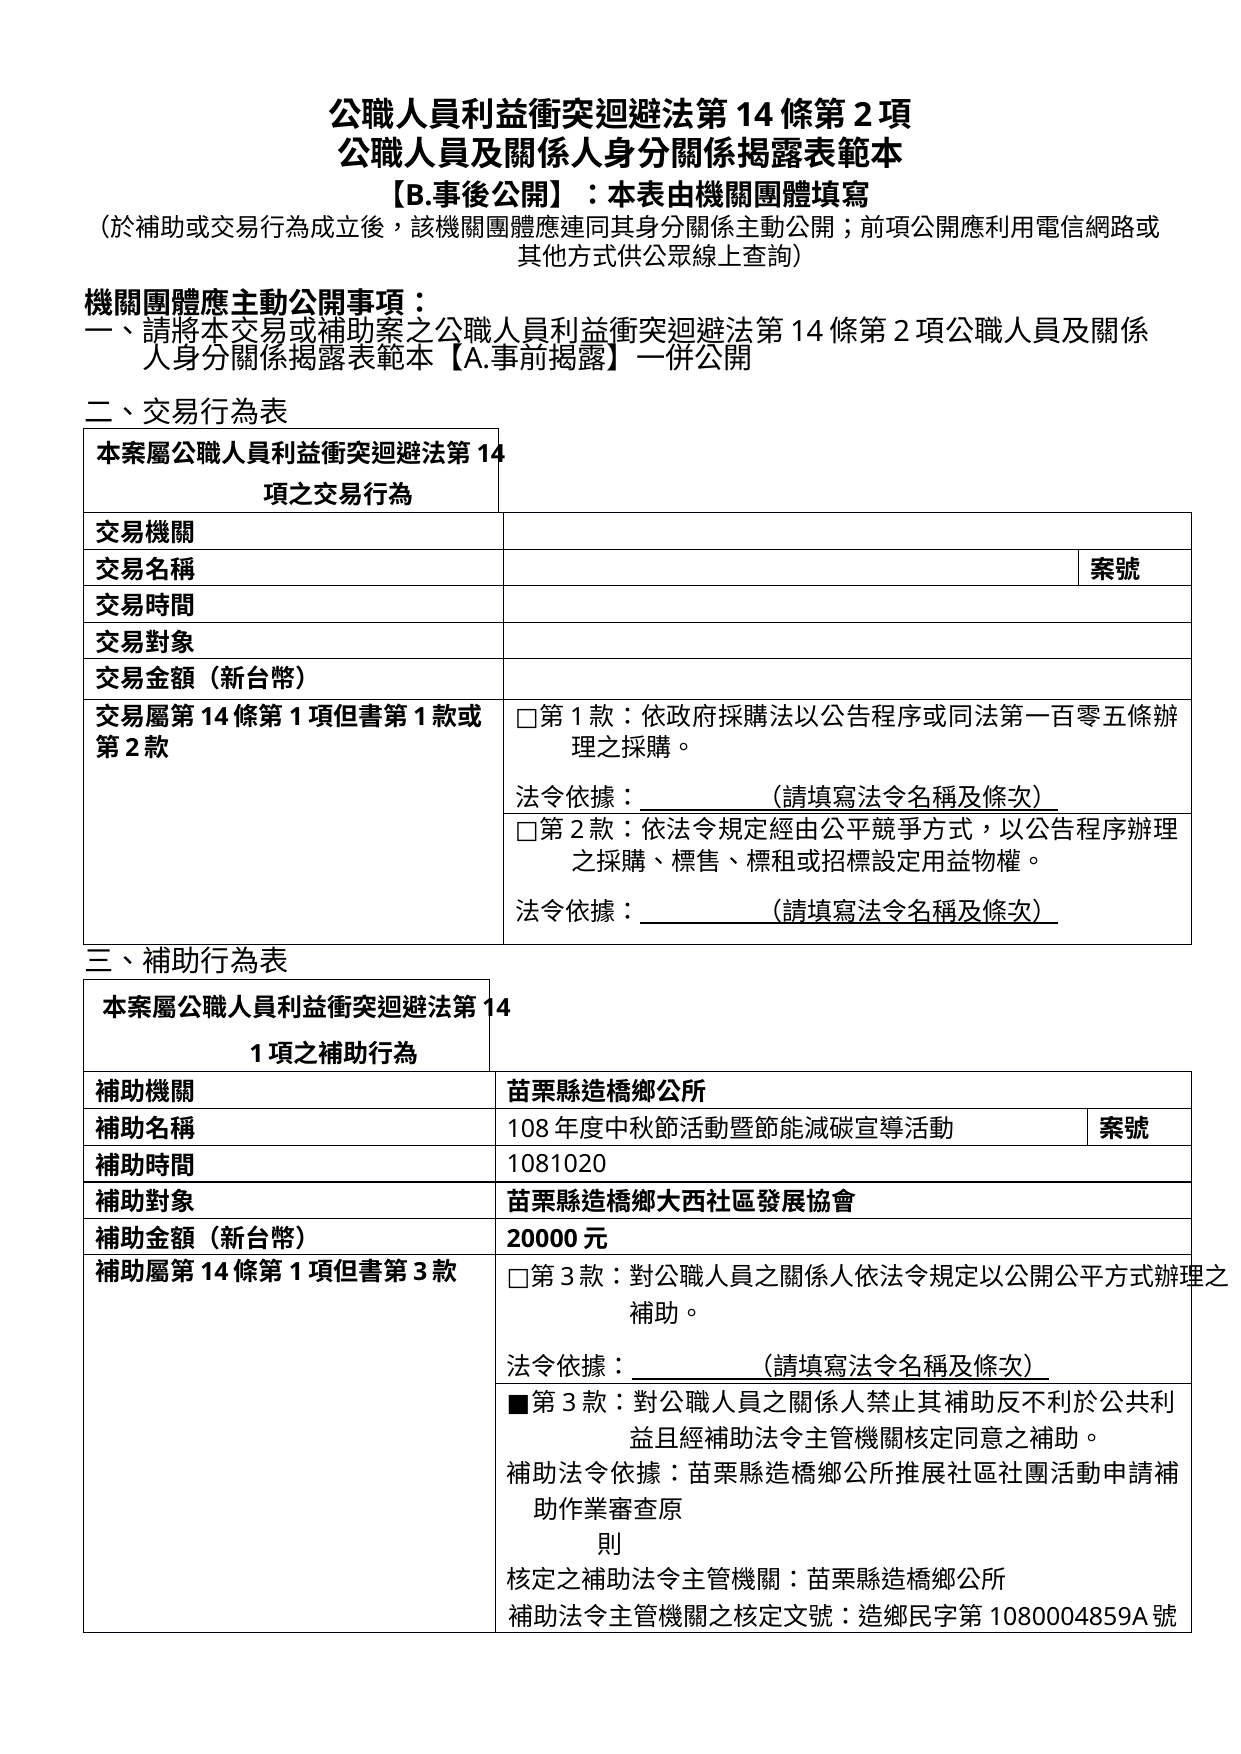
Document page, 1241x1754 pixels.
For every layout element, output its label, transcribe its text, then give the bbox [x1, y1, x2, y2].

table_cell 交易時間 [84, 586, 503, 622]
table_cell [504, 659, 1191, 699]
text 公職人員及關係人身分關係揭露表範本 [187, 134, 1053, 174]
table_cell [504, 513, 1191, 549]
table_cell ■第3款：對公職人員之關係人禁止其補助反不利於公共利益且經補助法令主管機關核定同意之補助。 補助法令依據：苗栗縣造橋鄉公所推展社區社團活動申請補助作業審查原 則 核定之補助法令主管機關：苗栗縣造橋鄉公所 補助法令主管機關之核定文號：造鄉民字第1080004859A號 [496, 1384, 1191, 1632]
table_cell [504, 550, 1078, 585]
table_cell 1081020 [496, 1146, 1191, 1181]
text 二、交易行為表 [84, 401, 1162, 428]
table_cell 交易金額（新台幣） [84, 659, 503, 699]
table_cell 補助屬第14條第1項但書第3款 [84, 1255, 495, 1632]
table_cell 交易屬第14條第1項但書第1款或第2款 [84, 700, 503, 944]
table_cell 108年度中秋節活動暨節能減碳宣導活動 [496, 1109, 1087, 1145]
text 【B.事後公開】：本表由機關團體填寫 [84, 174, 1162, 213]
text 一、請將本交易或補助案之公職人員利益衝突迴避法第14條第2項公職人員及關係人身分關係揭露表範本【A.事前揭露】一併公開 [84, 319, 1162, 374]
text 公職人員利益衝突迴避法第14條第2項 [187, 94, 1053, 134]
table_cell 苗栗縣造橋鄉公所 [496, 1072, 1191, 1108]
table_cell 交易對象 [84, 623, 503, 658]
table_cell □第2款：依法令規定經由公平競爭方式，以公告程序辦理之採購、標售、標租或招標設定用益物權。 法令依據： （請填寫法令名稱及條次） [504, 814, 1191, 944]
table_header 本案屬公職人員利益衝突迴避法第14條第1項之補助行為 [84, 980, 489, 1071]
table_cell 補助名稱 [84, 1109, 495, 1145]
table_cell 補助機關 [84, 1072, 495, 1108]
table_header 本案屬公職人員利益衝突迴避法第14條第1項之交易行為 [84, 429, 498, 512]
table_cell 補助時間 [84, 1146, 495, 1181]
table_cell [504, 586, 1191, 622]
table_cell □第1款：依政府採購法以公告程序或同法第一百零五條辦理之採購。 法令依據： （請填寫法令名稱及條次） [504, 700, 1191, 813]
table_cell □第3款：對公職人員之關係人依法令規定以公開公平方式辦理之補助。 法令依據： （請填寫法令名稱及條次） [496, 1255, 1191, 1382]
table_cell 交易名稱 [84, 550, 503, 585]
table_cell 苗栗縣造橋鄉大西社區發展協會 [496, 1183, 1191, 1218]
text 三、補助行為表 [84, 945, 1147, 978]
table_cell 補助金額（新台幣） [84, 1219, 495, 1254]
table_cell 補助對象 [84, 1183, 495, 1218]
text 機關團體應主動公開事項： [84, 290, 1162, 319]
text （於補助或交易行為成立後，該機關團體應連同其身分關係主動公開；前項公開應利用電信網路或其他方式供公眾線上查詢） [84, 213, 1162, 272]
table_cell [504, 623, 1191, 658]
table_cell 20000元 [496, 1219, 1191, 1254]
table_cell 交易機關 [84, 513, 503, 549]
table_cell 案號 [1079, 550, 1191, 585]
table_cell 案號 [1088, 1109, 1191, 1145]
